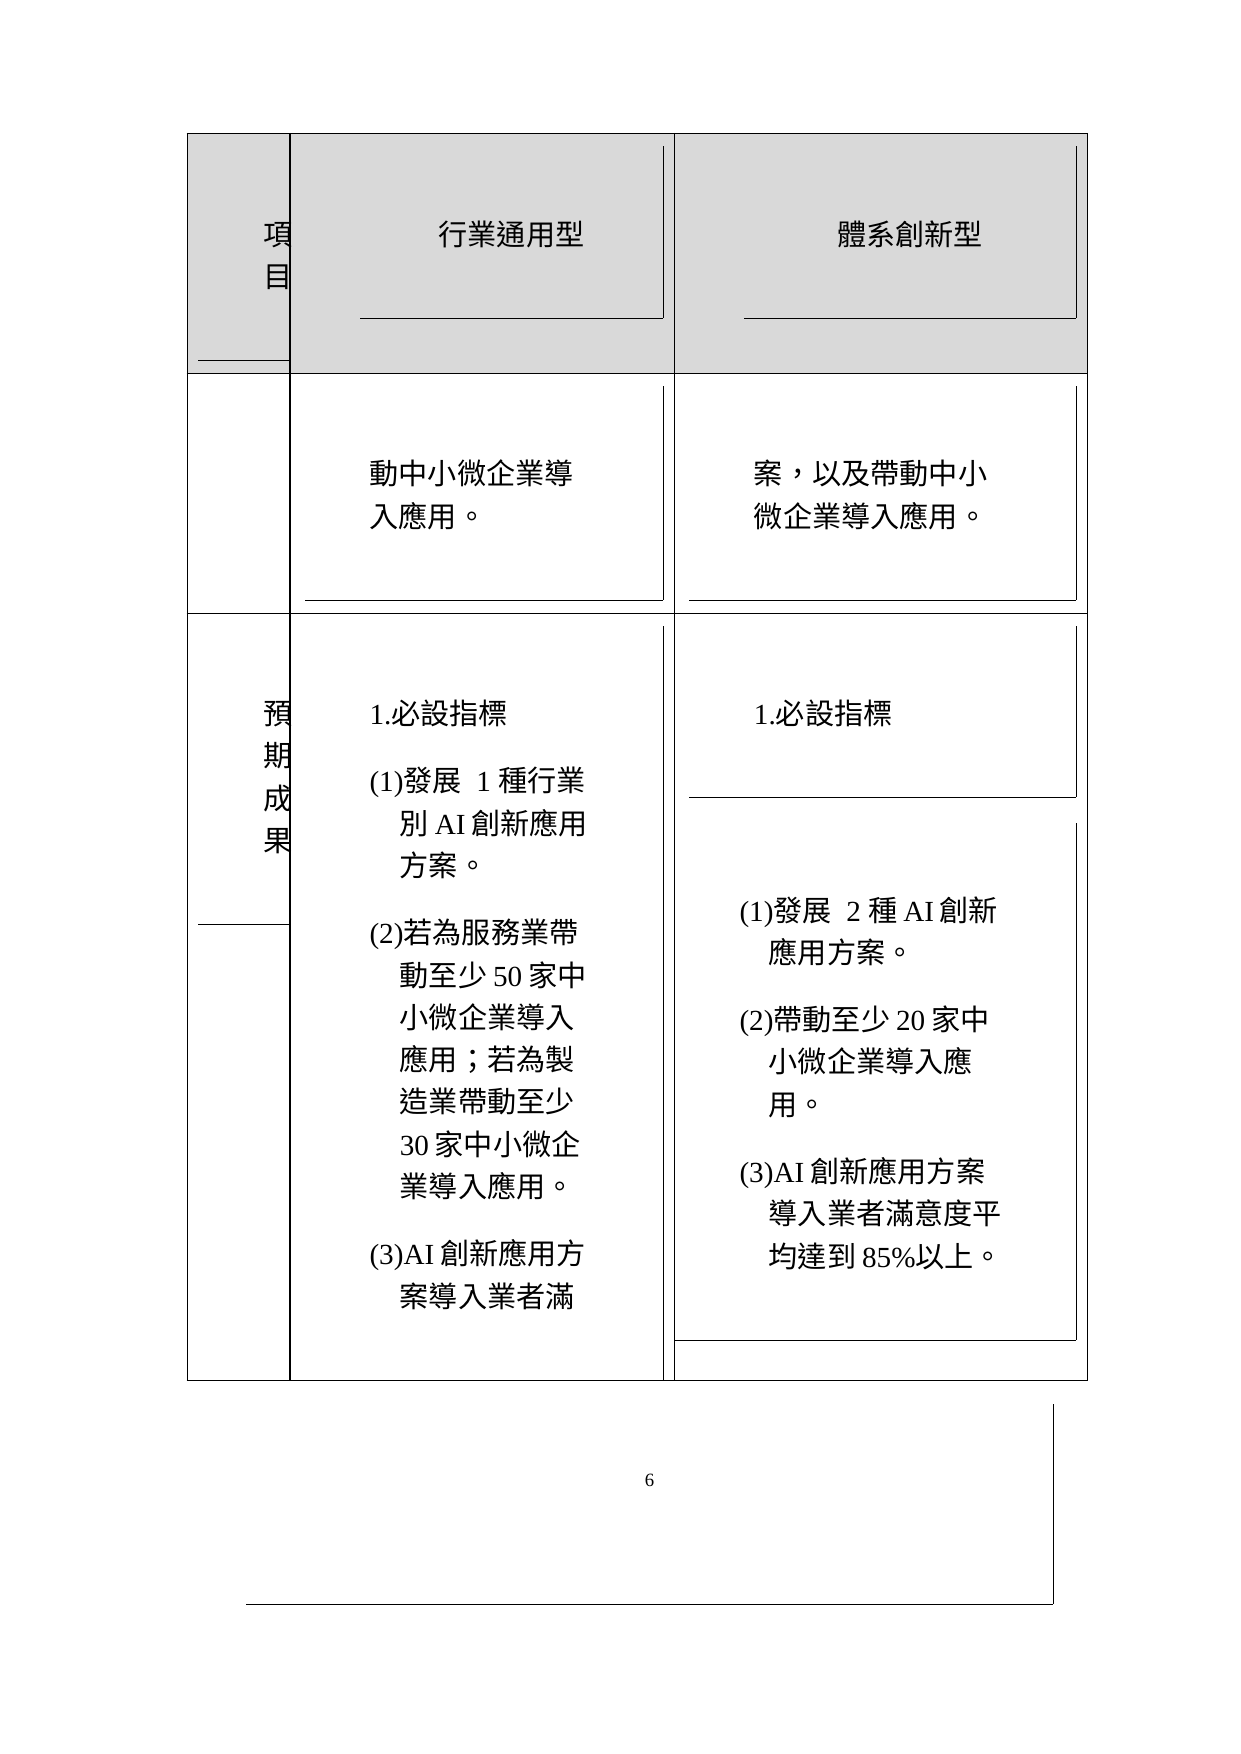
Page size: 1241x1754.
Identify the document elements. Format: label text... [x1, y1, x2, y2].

table_cell 1.必設指標 (1)發展 1 種行業別AI創新應用方案。 (2)若為服務業帶動至少50家中小微企業導入應用；若為製造業帶動至少30家中小微企業導入應用。 (3)AI創新應用方案導入業者滿 [291, 614, 674, 1380]
table_cell 1.必設指標 (1)發展 2 種AI創新應用方案。 (2)帶動至少20家中小微企業導入應用。 (3)AI創新應用方案導入業者滿意度平均達到85%以上。 [675, 614, 1087, 1380]
table_cell 針對行業別專屬AI應用需求，發展行業別AI創新應用方案，並帶動中小微企業導入應用。 [291, 374, 674, 612]
table_header 體系創新型 [675, 134, 1087, 373]
table_header 項目 [188, 134, 289, 373]
table_header 行業通用型 [291, 134, 674, 373]
table_cell 預期成果 [188, 614, 289, 1380]
table_cell 案，以及帶動中小微企業導入應用。 [675, 374, 1087, 612]
table_cell 需求規格 [188, 374, 289, 612]
